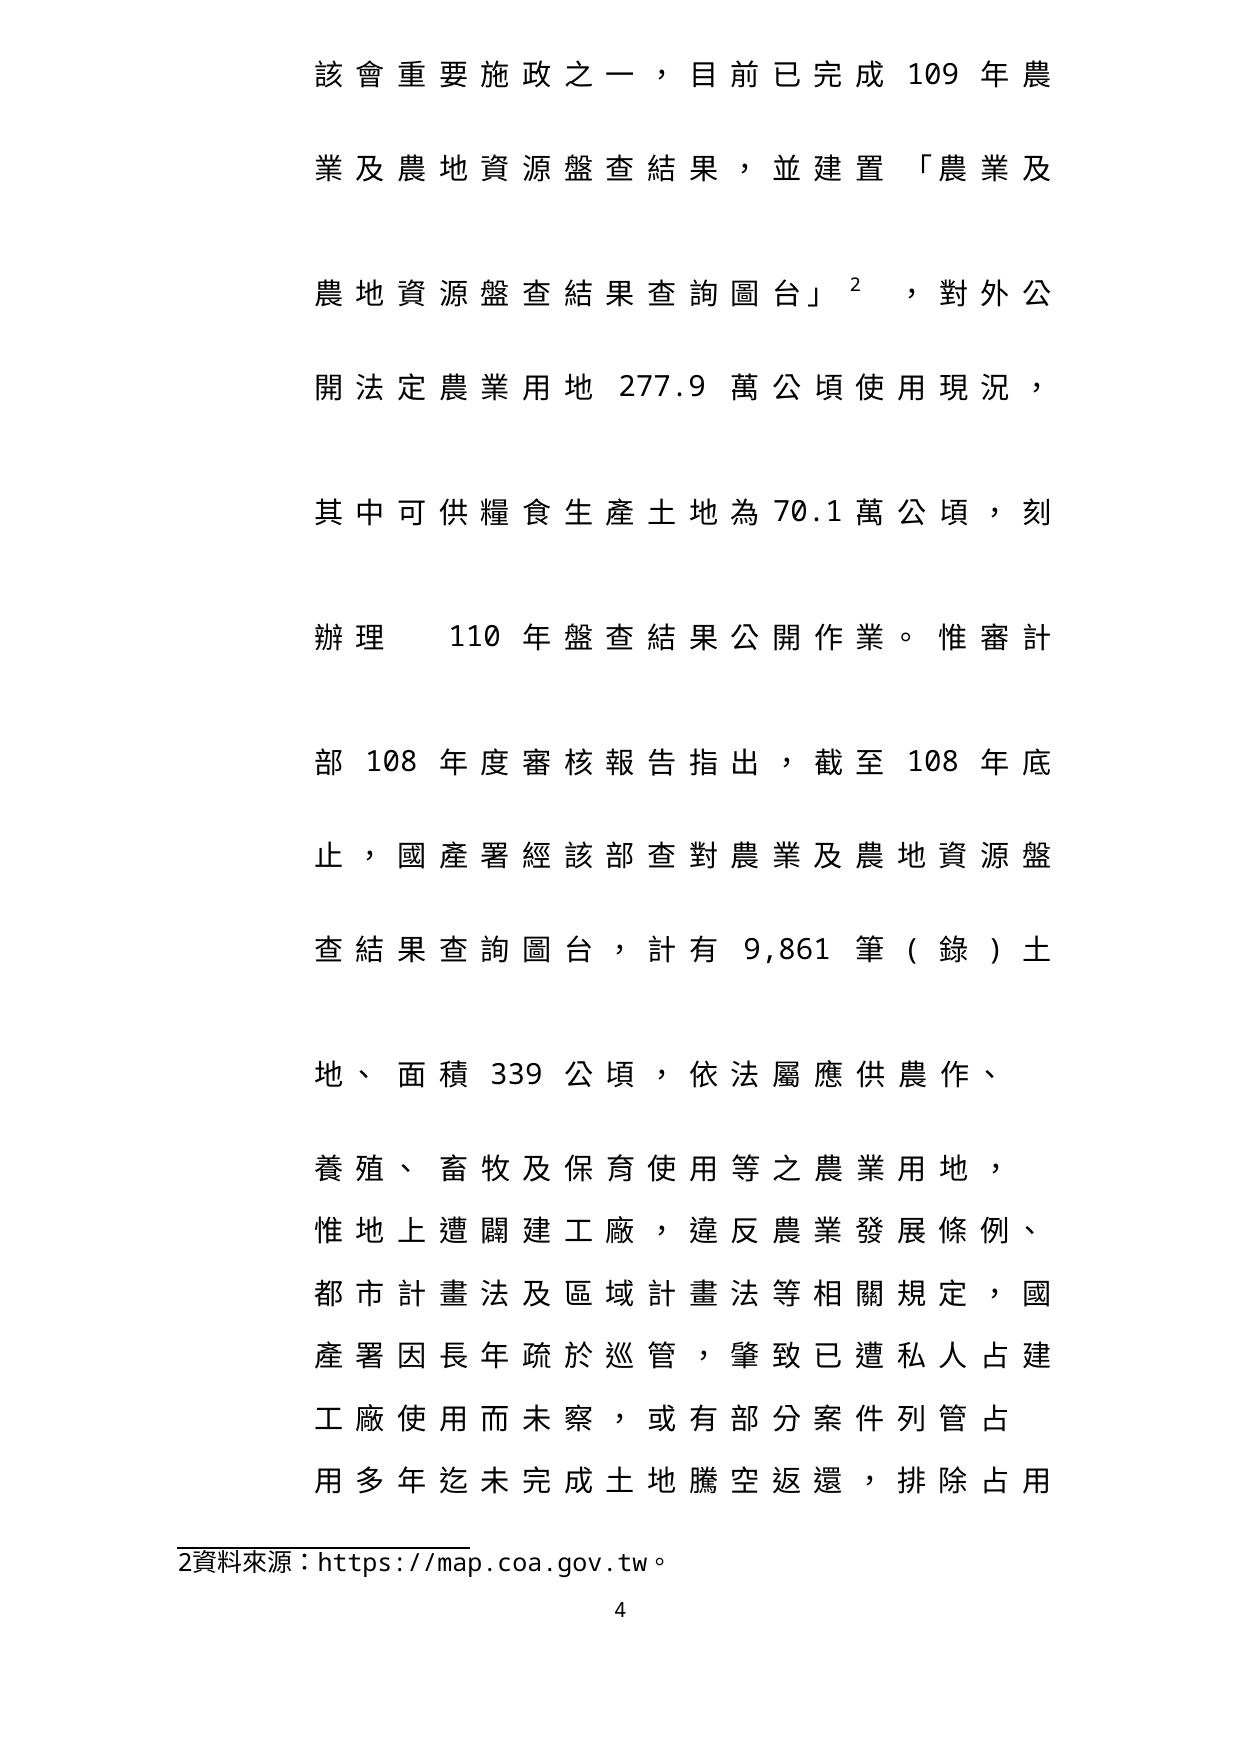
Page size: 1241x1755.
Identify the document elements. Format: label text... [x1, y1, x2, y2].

text 資料來源：https://map.coa.gov.tw。 [177, 1548, 1063, 1577]
text 該會重要施政之一，目前已完成109年農業及農地資源盤查結果，並建置「農業及農地資源盤查結果查詢圖台」，對外公開法定農業用地277.9萬公頃使用現況，其中可供糧食生產土地為70.1萬公頃，刻辦理 110年盤查結果公開作業。惟審計部108年度審核報告指出，截至108年底止，國產署經該部查對農業及農地資源盤查結果查詢圖台，計有9,861筆(錄)土地、面積339公頃，依法屬應供農作、養殖、畜牧及保育使用等之農業用地，惟地上遭闢建工廠，違反農業發展條例、都市計畫法及區域計畫法等相關規定，國產署因長年疏於巡管，肇致已遭私人占建工廠使用而未察，或有部分案件列管占用多年迄未完成土地騰空返還，排除占用 [271, 0, 1058, 1500]
